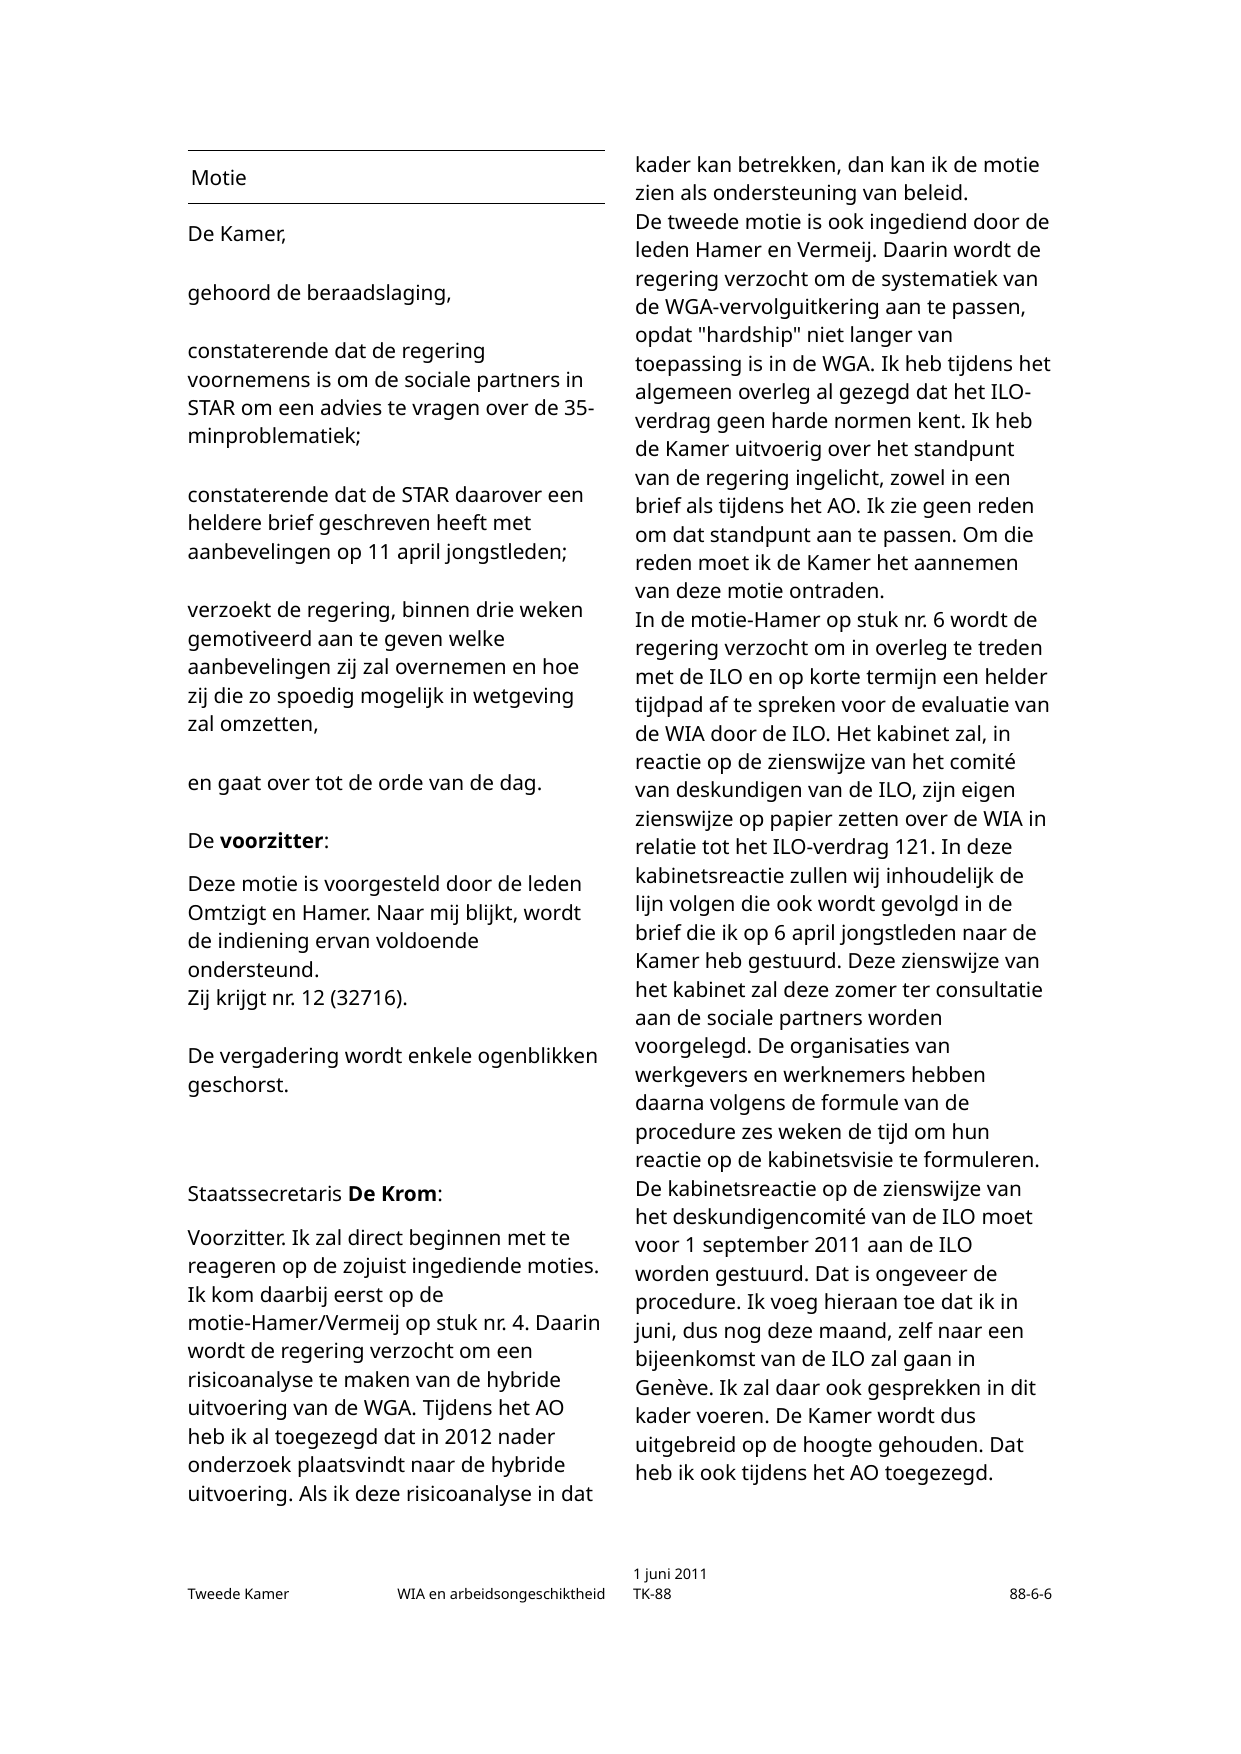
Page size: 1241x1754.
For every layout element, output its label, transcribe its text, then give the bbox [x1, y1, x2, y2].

text De vergadering wordt enkele ogenblikken geschorst. [187, 1042, 605, 1098]
text De voorzitter: [187, 826, 605, 854]
text Zij krijgt nr. 12 (32716). [187, 983, 605, 1012]
text gehoord de beraadslaging, [187, 278, 605, 306]
subtitle Motie [187, 151, 605, 204]
text De Kamer, [187, 219, 605, 248]
text Deze motie is voorgesteld door de leden Omtzigt en Hamer. Naar mij blijkt, wordt de indiening ervan voldoende ondersteund. [187, 869, 605, 983]
text en gaat over tot de orde van de dag. [187, 768, 605, 796]
text De tweede motie is ook ingediend door de leden Hamer en Vermeij. Daarin wordt de regering verzocht om de systematiek van de WGA-vervolguitkering aan te passen, opdat "hardship" niet langer van toepassing is in de WGA. Ik heb tijdens het algemeen overleg al gezegd dat het ILO-verdrag geen harde normen kent. Ik heb de Kamer uitvoerig over het standpunt van de regering ingelicht, zowel in een brief als tijdens het AO. Ik zie geen reden om dat standpunt aan te passen. Om die reden moet ik de Kamer het aannemen van deze motie ontraden. [635, 207, 1053, 605]
text verzoekt de regering, binnen drie weken gemotiveerd aan te geven welke aanbevelingen zij zal overnemen en hoe zij die zo spoedig mogelijk in wetgeving zal omzetten, [187, 595, 605, 738]
text  [187, 1128, 605, 1157]
text Staatssecretaris De Krom: [187, 1179, 605, 1208]
text Voorzitter. Ik zal direct beginnen met te reageren op de zojuist ingediende moties. Ik kom daarbij eerst op de motie-Hamer/Vermeij op stuk nr. 4. Daarin wordt de regering verzocht om een risicoanalyse te maken van de hybride uitvoering van de WGA. Tijdens het AO heb ik al toegezegd dat in 2012 nader onderzoek plaatsvindt naar de hybride uitvoering. Als ik deze risicoanalyse in dat [187, 1223, 605, 1507]
text kader kan betrekken, dan kan ik de motie zien als ondersteuning van beleid. [635, 150, 1053, 207]
text constaterende dat de STAR daarover een heldere brief geschreven heeft met aanbevelingen op 11 april jongstleden; [187, 480, 605, 565]
text constaterende dat de regering voornemens is om de sociale partners in STAR om een advies te vragen over de 35-minproblematiek; [187, 336, 605, 450]
text In de motie-Hamer op stuk nr. 6 wordt de regering verzocht om in overleg te treden met de ILO en op korte termijn een helder tijdpad af te spreken voor de evaluatie van de WIA door de ILO. Het kabinet zal, in reactie op de zienswijze van het comité van deskundigen van de ILO, zijn eigen zienswijze op papier zetten over de WIA in relatie tot het ILO-verdrag 121. In deze kabinetsreactie zullen wij inhoudelijk de lijn volgen die ook wordt gevolgd in de brief die ik op 6 april jongstleden naar de Kamer heb gestuurd. Deze zienswijze van het kabinet zal deze zomer ter consultatie aan de sociale partners worden voorgelegd. De organisaties van werkgevers en werknemers hebben daarna volgens de formule van de procedure zes weken de tijd om hun reactie op de kabinetsvisie te formuleren. De kabinetsreactie op de zienswijze van het deskundigencomité van de ILO moet voor 1 september 2011 aan de ILO worden gestuurd. Dat is ongeveer de procedure. Ik voeg hieraan toe dat ik in juni, dus nog deze maand, zelf naar een bijeenkomst van de ILO zal gaan in Genève. Ik zal daar ook gesprekken in dit kader voeren. De Kamer wordt dus uitgebreid op de hoogte gehouden. Dat heb ik ook tijdens het AO toegezegd. [635, 605, 1053, 1487]
